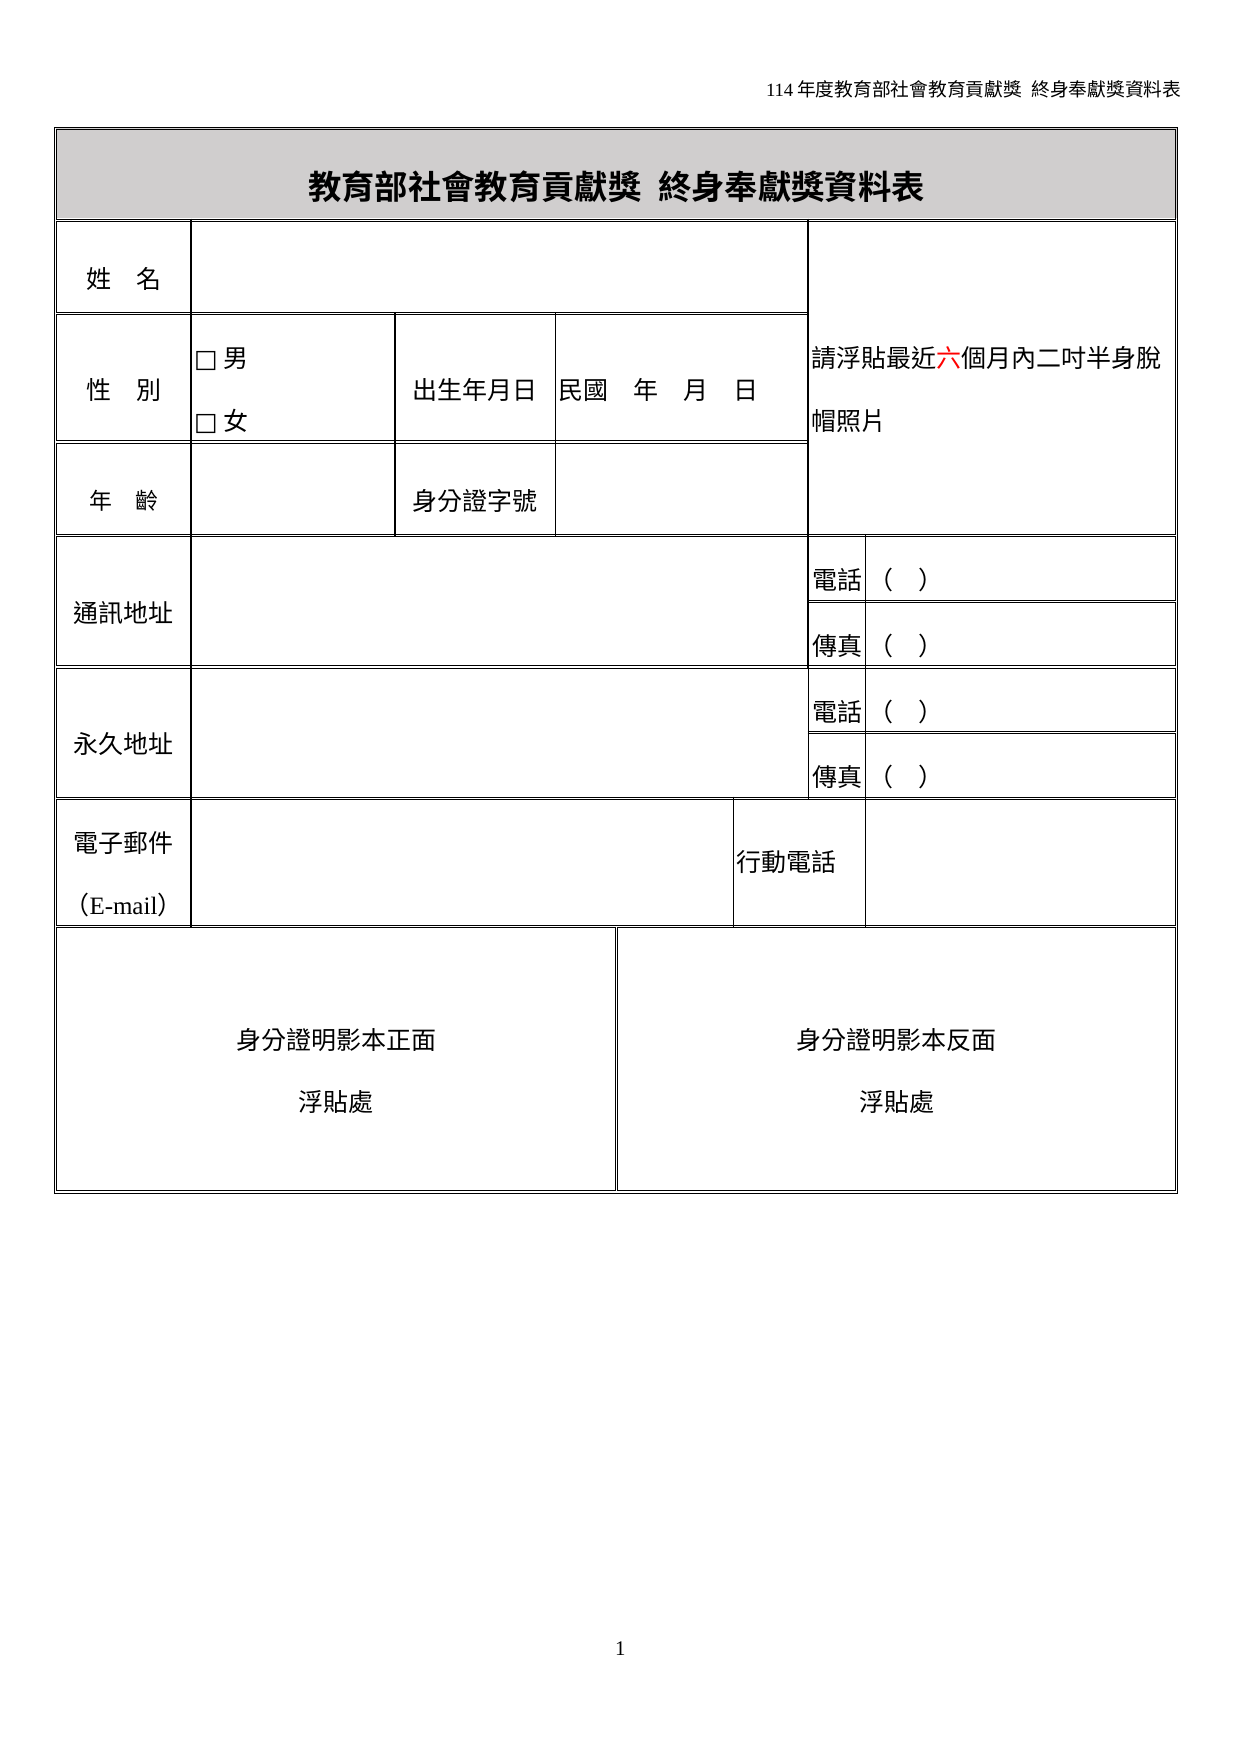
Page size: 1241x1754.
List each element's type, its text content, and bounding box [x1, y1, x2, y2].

table_cell 請浮貼最近六個月內二吋半身脫帽照片 [809, 222, 1175, 534]
table_cell [866, 800, 1175, 925]
table_cell 民國 年 月 日 [556, 315, 807, 440]
table_cell [192, 444, 394, 534]
table_cell 永久地址 [57, 669, 190, 797]
table_cell （ ） [866, 537, 1175, 600]
table_cell □ 男 □ 女 [192, 315, 394, 440]
table_cell 電話 [809, 669, 865, 731]
table_cell 身分證字號 [396, 444, 555, 534]
table_cell （ ） [866, 669, 1175, 731]
table_cell 傳真 [809, 734, 865, 797]
table_cell [192, 537, 807, 665]
table_cell 身分證明影本正面 浮貼處 [57, 928, 615, 1190]
table_cell 出生年月日 [396, 315, 555, 440]
table_cell 年 齡 [57, 444, 190, 534]
table_cell 通訊地址 [57, 537, 190, 665]
table_header 教育部社會教育貢獻獎 終身奉獻獎資料表 [57, 130, 1175, 218]
table_cell 性 別 [57, 315, 190, 440]
table_cell [192, 222, 807, 312]
table_cell 行動電話 [734, 800, 865, 925]
table_cell [192, 800, 733, 925]
table_cell 身分證明影本反面 浮貼處 [618, 928, 1175, 1190]
table_cell 電子郵件 （E-mail） [57, 800, 190, 925]
table_cell [556, 444, 807, 534]
table_cell （ ） [866, 734, 1175, 797]
table_cell [192, 669, 808, 797]
table_cell 電話 [809, 537, 865, 600]
table_cell （ ） [866, 603, 1175, 665]
table_cell 姓 名 [57, 222, 190, 312]
table_cell 傳真 [809, 603, 865, 665]
